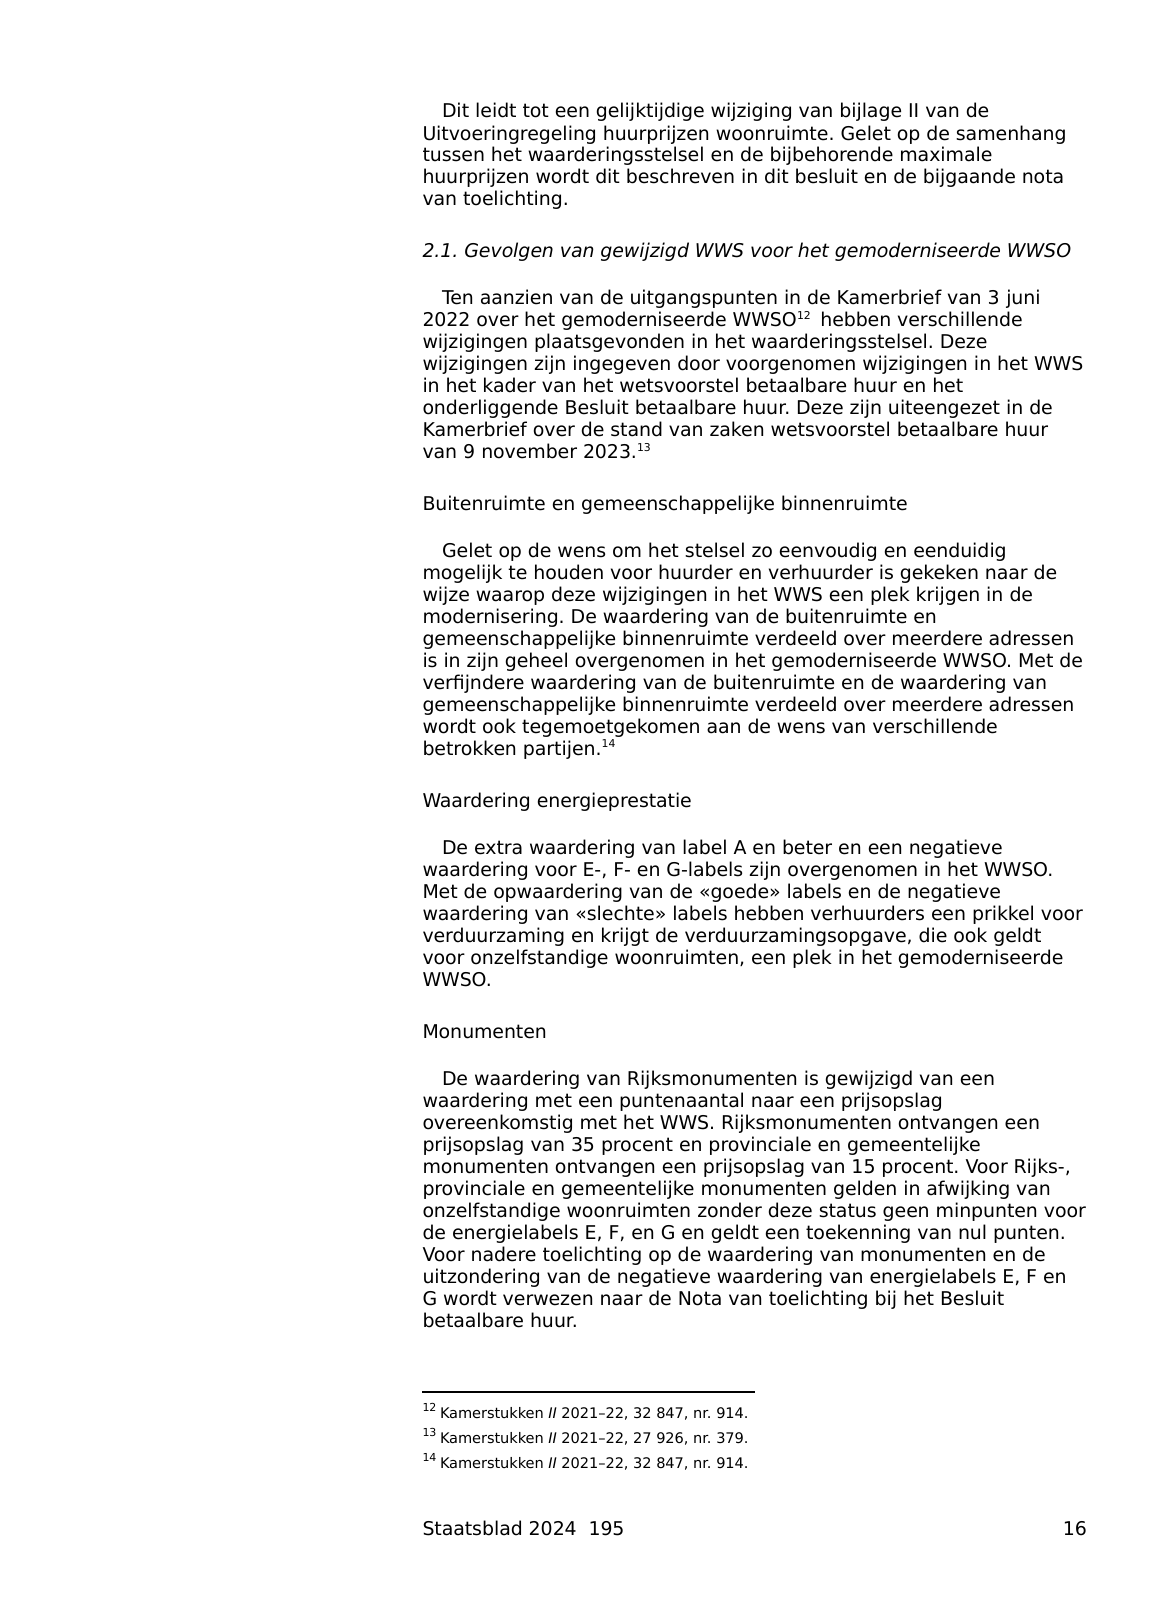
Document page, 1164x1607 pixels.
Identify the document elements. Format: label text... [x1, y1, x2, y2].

text Kamerstukken II 2021–22, 27 926, nr. 379. [422, 1426, 1087, 1448]
subtitle 2.1. Gevolgen van gewijzigd WWS voor het gemoderniseerde WWSO [422, 240, 1087, 262]
text Kamerstukken II 2021–22, 32 847, nr. 914. [422, 1401, 1087, 1423]
subtitle Monumenten [422, 1021, 1087, 1043]
subtitle Buitenruimte en gemeenschappelijke binnenruimte [422, 493, 1087, 515]
text Ten aanzien van de uitgangspunten in de Kamerbrief van 3 juni 2022 over het gemoderniseerde WWSO hebben verschillende wijzigingen plaatsgevonden in het waarderingsstelsel. Deze wijzigingen zijn ingegeven door voorgenomen wijzigingen in het WWS in het kader van het wetsvoorstel betaalbare huur en het onderliggende Besluit betaalbare huur. Deze zijn uiteengezet in de Kamerbrief over de stand van zaken wetsvoorstel betaalbare huur van 9 november 2023. [422, 287, 1087, 463]
text De waardering van Rijksmonumenten is gewijzigd van een waardering met een puntenaantal naar een prijsopslag overeenkomstig met het WWS. Rijksmonumenten ontvangen een prijsopslag van 35 procent en provinciale en gemeentelijke monumenten ontvangen een prijsopslag van 15 procent. Voor Rijks-, provinciale en gemeentelijke monumenten gelden in afwijking van onzelfstandige woonruimten zonder deze status geen minpunten voor de energielabels E, F, en G en geldt een toekenning van nul punten. Voor nadere toelichting op de waardering van monumenten en de uitzondering van de negatieve waardering van energielabels E, F en G wordt verwezen naar de Nota van toelichting bij het Besluit betaalbare huur. [422, 1068, 1087, 1331]
text Kamerstukken II 2021–22, 32 847, nr. 914. [422, 1451, 1087, 1473]
text Gelet op de wens om het stelsel zo eenvoudig en eenduidig mogelijk te houden voor huurder en verhuurder is gekeken naar de wijze waarop deze wijzigingen in het WWS een plek krijgen in de modernisering. De waardering van de buitenruimte en gemeenschappelijke binnenruimte verdeeld over meerdere adressen is in zijn geheel overgenomen in het gemoderniseerde WWSO. Met de verfijndere waardering van de buitenruimte en de waardering van gemeenschappelijke binnenruimte verdeeld over meerdere adressen wordt ook tegemoetgekomen aan de wens van verschillende betrokken partijen. [422, 540, 1087, 760]
text Dit leidt tot een gelijktijdige wijziging van bijlage II van de Uitvoeringregeling huurprijzen woonruimte. Gelet op de samenhang tussen het waarderingsstelsel en de bijbehorende maximale huurprijzen wordt dit beschreven in dit besluit en de bijgaande nota van toelichting. [422, 100, 1087, 210]
subtitle Waardering energieprestatie [422, 790, 1087, 812]
text De extra waardering van label A en beter en een negatieve waardering voor E-, F- en G-labels zijn overgenomen in het WWSO. Met de opwaardering van de «goede» labels en de negatieve waardering van «slechte» labels hebben verhuurders een prikkel voor verduurzaming en krijgt de verduurzamingsopgave, die ook geldt voor onzelfstandige woonruimten, een plek in het gemoderniseerde WWSO. [422, 837, 1087, 991]
